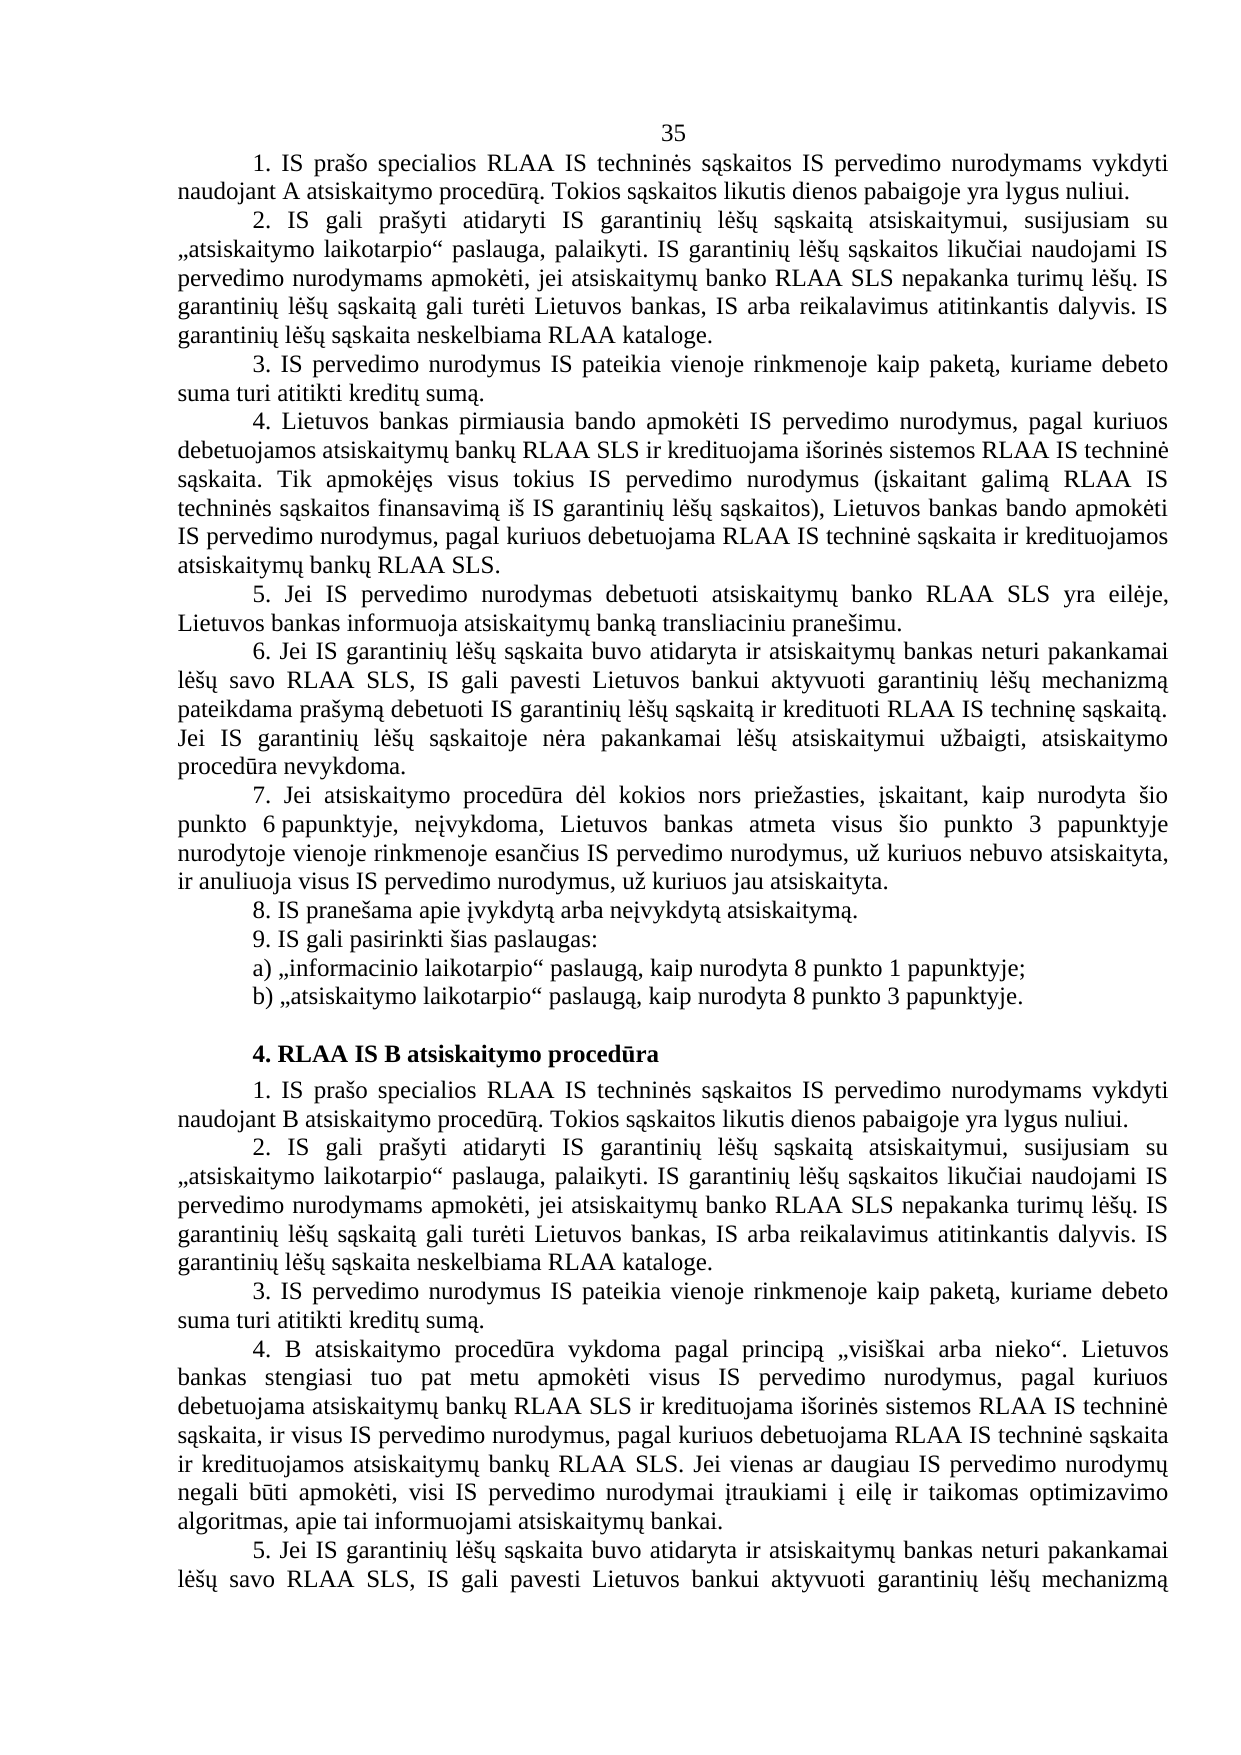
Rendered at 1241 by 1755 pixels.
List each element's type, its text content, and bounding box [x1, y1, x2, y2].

text 5. Jei IS pervedimo nurodymas debetuoti atsiskaitymų banko RLAA SLS yra eilėje, Lietuvos bankas informuoja atsiskaitymų banką transliaciniu pranešimu. [177, 579, 1169, 636]
text 2. IS gali prašyti atidaryti IS garantinių lėšų sąskaitą atsiskaitymui, susijusiam su „atsiskaitymo laikotarpio“ paslauga, palaikyti. IS garantinių lėšų sąskaitos likučiai naudojami IS pervedimo nurodymams apmokėti, jei atsiskaitymų banko RLAA SLS nepakanka turimų lėšų. IS garantinių lėšų sąskaitą gali turėti Lietuvos bankas, IS arba reikalavimus atitinkantis dalyvis. IS garantinių lėšų sąskaita neskelbiama RLAA kataloge. [177, 205, 1169, 349]
text 2. IS gali prašyti atidaryti IS garantinių lėšų sąskaitą atsiskaitymui, susijusiam su „atsiskaitymo laikotarpio“ paslauga, palaikyti. IS garantinių lėšų sąskaitos likučiai naudojami IS pervedimo nurodymams apmokėti, jei atsiskaitymų banko RLAA SLS nepakanka turimų lėšų. IS garantinių lėšų sąskaitą gali turėti Lietuvos bankas, IS arba reikalavimus atitinkantis dalyvis. IS garantinių lėšų sąskaita neskelbiama RLAA kataloge. [177, 1132, 1169, 1276]
text 1. IS prašo specialios RLAA IS techninės sąskaitos IS pervedimo nurodymams vykdyti naudojant A atsiskaitymo procedūrą. Tokios sąskaitos likutis dienos pabaigoje yra lygus nuliui. [177, 148, 1169, 205]
text 4. RLAA IS B atsiskaitymo procedūra [177, 1039, 1169, 1068]
text b) „atsiskaitymo laikotarpio“ paslaugą, kaip nurodyta 8 punkto 3 papunktyje. [177, 981, 1169, 1010]
text 3. IS pervedimo nurodymus IS pateikia vienoje rinkmenoje kaip paketą, kuriame debeto suma turi atitikti kreditų sumą. [177, 1276, 1169, 1334]
text 6. Jei IS garantinių lėšų sąskaita buvo atidaryta ir atsiskaitymų bankas neturi pakankamai lėšų savo RLAA SLS, IS gali pavesti Lietuvos bankui aktyvuoti garantinių lėšų mechanizmą pateikdama prašymą debetuoti IS garantinių lėšų sąskaitą ir kredituoti RLAA IS techninę sąskaitą. Jei IS garantinių lėšų sąskaitoje nėra pakankamai lėšų atsiskaitymui užbaigti, atsiskaitymo procedūra nevykdoma. [177, 636, 1169, 780]
text 9. IS gali pasirinkti šias paslaugas: [177, 924, 1169, 953]
text 8. IS pranešama apie įvykdytą arba neįvykdytą atsiskaitymą. [177, 895, 1169, 924]
text 1. IS prašo specialios RLAA IS techninės sąskaitos IS pervedimo nurodymams vykdyti naudojant B atsiskaitymo procedūrą. Tokios sąskaitos likutis dienos pabaigoje yra lygus nuliui. [177, 1075, 1169, 1132]
text 7. Jei atsiskaitymo procedūra dėl kokios nors priežasties, įskaitant, kaip nurodyta šio punkto 6 papunktyje, neįvykdoma, Lietuvos bankas atmeta visus šio punkto 3 papunktyje nurodytoje vienoje rinkmenoje esančius IS pervedimo nurodymus, už kuriuos nebuvo atsiskaityta, ir anuliuoja visus IS pervedimo nurodymus, už kuriuos jau atsiskaityta. [177, 780, 1169, 895]
text 5. Jei IS garantinių lėšų sąskaita buvo atidaryta ir atsiskaitymų bankas neturi pakankamai lėšų savo RLAA SLS, IS gali pavesti Lietuvos bankui aktyvuoti garantinių lėšų mechanizmą [177, 1535, 1169, 1592]
text a) „informacinio laikotarpio“ paslaugą, kaip nurodyta 8 punkto 1 papunktyje; [177, 953, 1169, 981]
text 4. B atsiskaitymo procedūra vykdoma pagal principą „visiškai arba nieko“. Lietuvos bankas stengiasi tuo pat metu apmokėti visus IS pervedimo nurodymus, pagal kuriuos debetuojama atsiskaitymų bankų RLAA SLS ir kredituojama išorinės sistemos RLAA IS techninė sąskaita, ir visus IS pervedimo nurodymus, pagal kuriuos debetuojama RLAA IS techninė sąskaita ir kredituojamos atsiskaitymų bankų RLAA SLS. Jei vienas ar daugiau IS pervedimo nurodymų negali būti apmokėti, visi IS pervedimo nurodymai įtraukiami į eilę ir taikomas optimizavimo algoritmas, apie tai informuojami atsiskaitymų bankai. [177, 1334, 1169, 1535]
text 3. IS pervedimo nurodymus IS pateikia vienoje rinkmenoje kaip paketą, kuriame debeto suma turi atitikti kreditų sumą. [177, 349, 1169, 406]
text 4. Lietuvos bankas pirmiausia bando apmokėti IS pervedimo nurodymus, pagal kuriuos debetuojamos atsiskaitymų bankų RLAA SLS ir kredituojama išorinės sistemos RLAA IS techninė sąskaita. Tik apmokėjęs visus tokius IS pervedimo nurodymus (įskaitant galimą RLAA IS techninės sąskaitos finansavimą iš IS garantinių lėšų sąskaitos), Lietuvos bankas bando apmokėti IS pervedimo nurodymus, pagal kuriuos debetuojama RLAA IS techninė sąskaita ir kredituojamos atsiskaitymų bankų RLAA SLS. [177, 406, 1169, 579]
